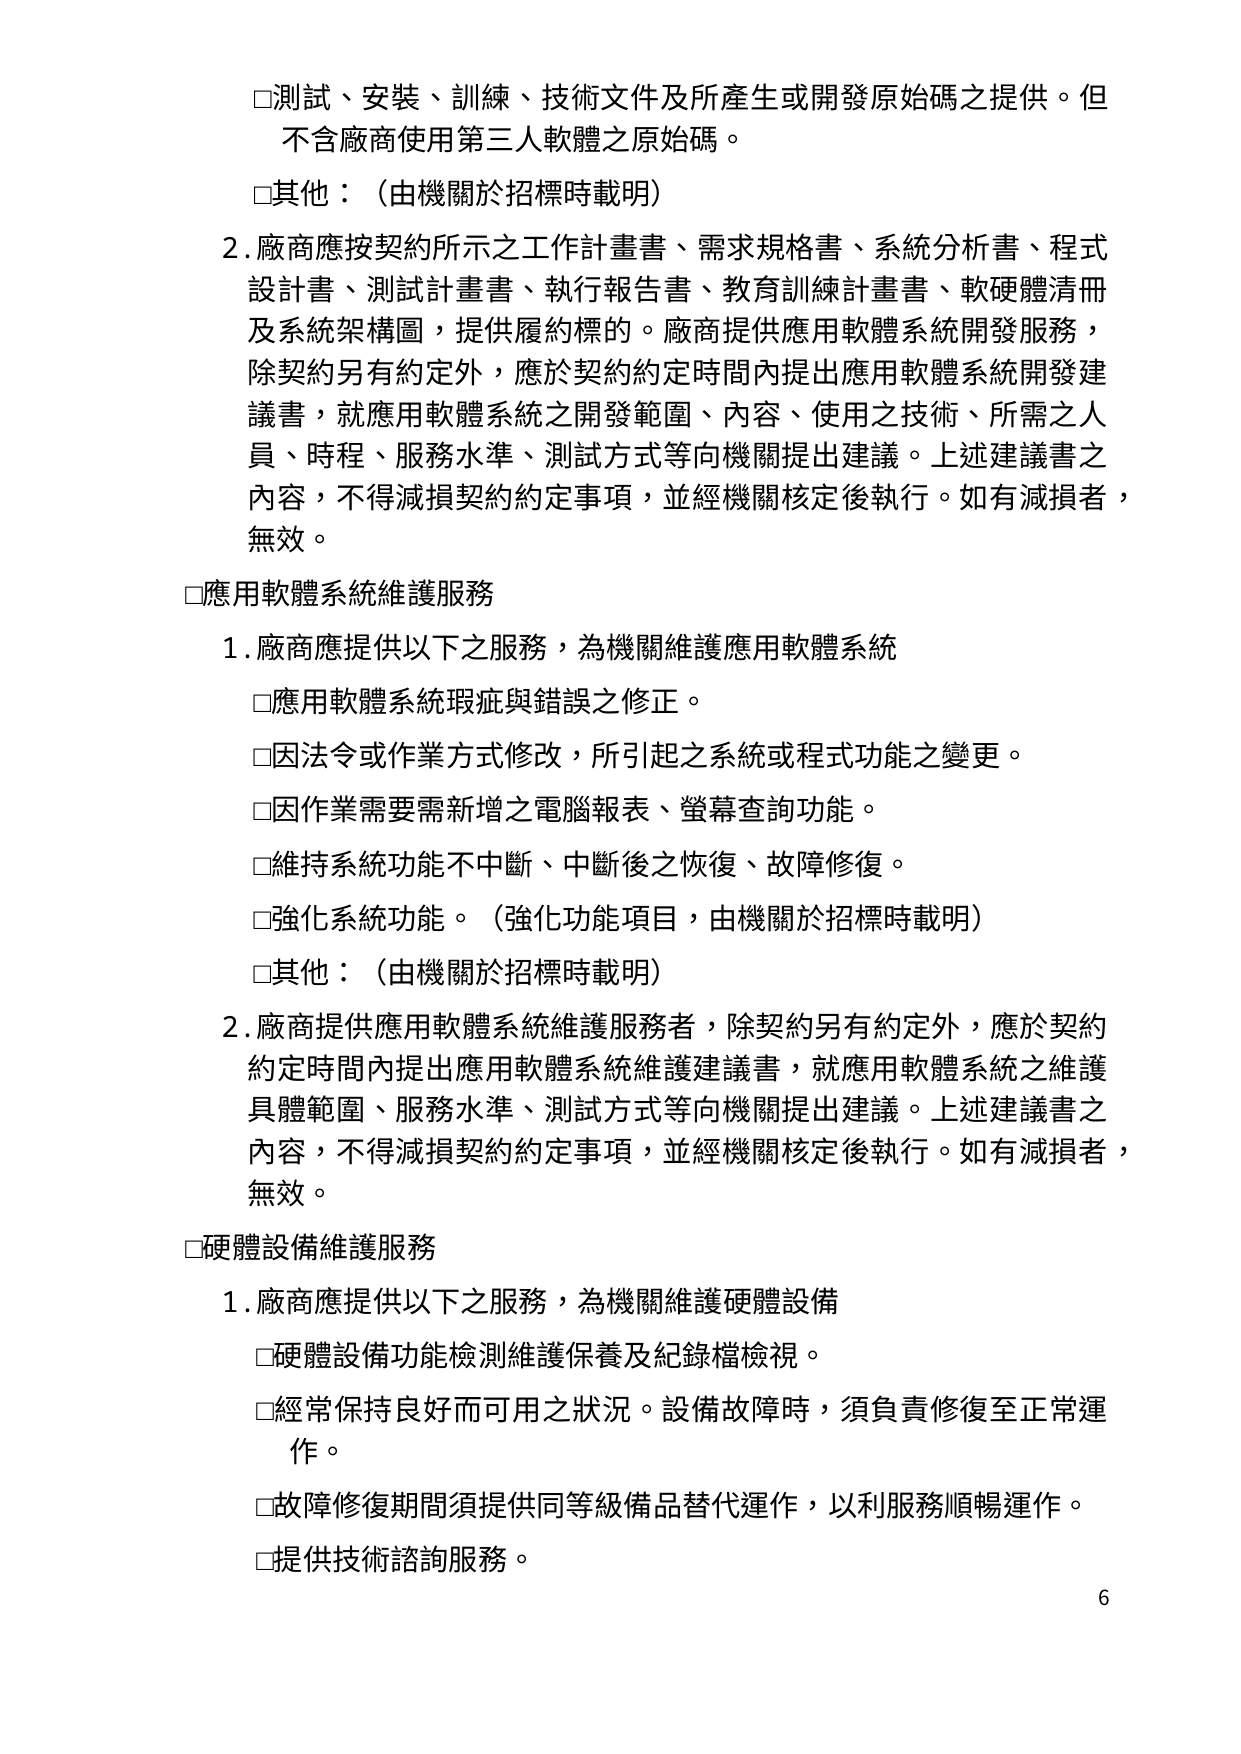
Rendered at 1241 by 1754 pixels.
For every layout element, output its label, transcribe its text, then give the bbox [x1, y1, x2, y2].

text □應用軟體系統維護服務 [185, 571, 1109, 612]
text □應用軟體系統瑕疵與錯誤之修正。 [253, 679, 1109, 721]
text 2.廠商提供應用軟體系統維護服務者，除契約另有約定外，應於契約約定時間內提出應用軟體系統維護建議書，就應用軟體系統之維護具體範圍、服務水準、測試方式等向機關提出建議。上述建議書之內容，不得減損契約約定事項，並經機關核定後執行。如有減損者，無效。 [221, 1004, 1109, 1212]
text 2.廠商應按契約所示之工作計畫書、需求規格書、系統分析書、程式設計書、測試計畫書、執行報告書、教育訓練計畫書、軟硬體清冊及系統架構圖，提供履約標的。廠商提供應用軟體系統開發服務，除契約另有約定外，應於契約約定時間內提出應用軟體系統開發建議書，就應用軟體系統之開發範圍、內容、使用之技術、所需之人員、時程、服務水準、測試方式等向機關提出建議。上述建議書之內容，不得減損契約約定事項，並經機關核定後執行。如有減損者，無效。 [221, 225, 1109, 558]
text □故障修復期間須提供同等級備品替代運作，以利服務順暢運作。 [256, 1483, 1109, 1525]
text □其他：（由機關於招標時載明） [253, 950, 1109, 992]
text □其他：（由機關於招標時載明） [254, 171, 1109, 212]
text □經常保持良好而可用之狀況。設備故障時，須負責修復至正常運作。 [256, 1387, 1109, 1471]
text □提供技術諮詢服務。 [256, 1537, 1109, 1579]
text □維持系統功能不中斷、中斷後之恢復、故障修復。 [253, 842, 1109, 883]
text 1.廠商應提供以下之服務，為機關維護硬體設備 [221, 1279, 1109, 1321]
text □硬體設備維護服務 [185, 1225, 1109, 1267]
text □測試、安裝、訓練、技術文件及所產生或開發原始碼之提供。但不含廠商使用第三人軟體之原始碼。 [254, 75, 1109, 158]
text □因法令或作業方式修改，所引起之系統或程式功能之變更。 [253, 733, 1109, 775]
text 1.廠商應提供以下之服務，為機關維護應用軟體系統 [221, 625, 1109, 667]
text □硬體設備功能檢測維護保養及紀錄檔檢視。 [256, 1333, 1109, 1375]
text □強化系統功能。（強化功能項目，由機關於招標時載明） [253, 896, 1109, 937]
text □因作業需要需新增之電腦報表、螢幕查詢功能。 [253, 787, 1109, 829]
